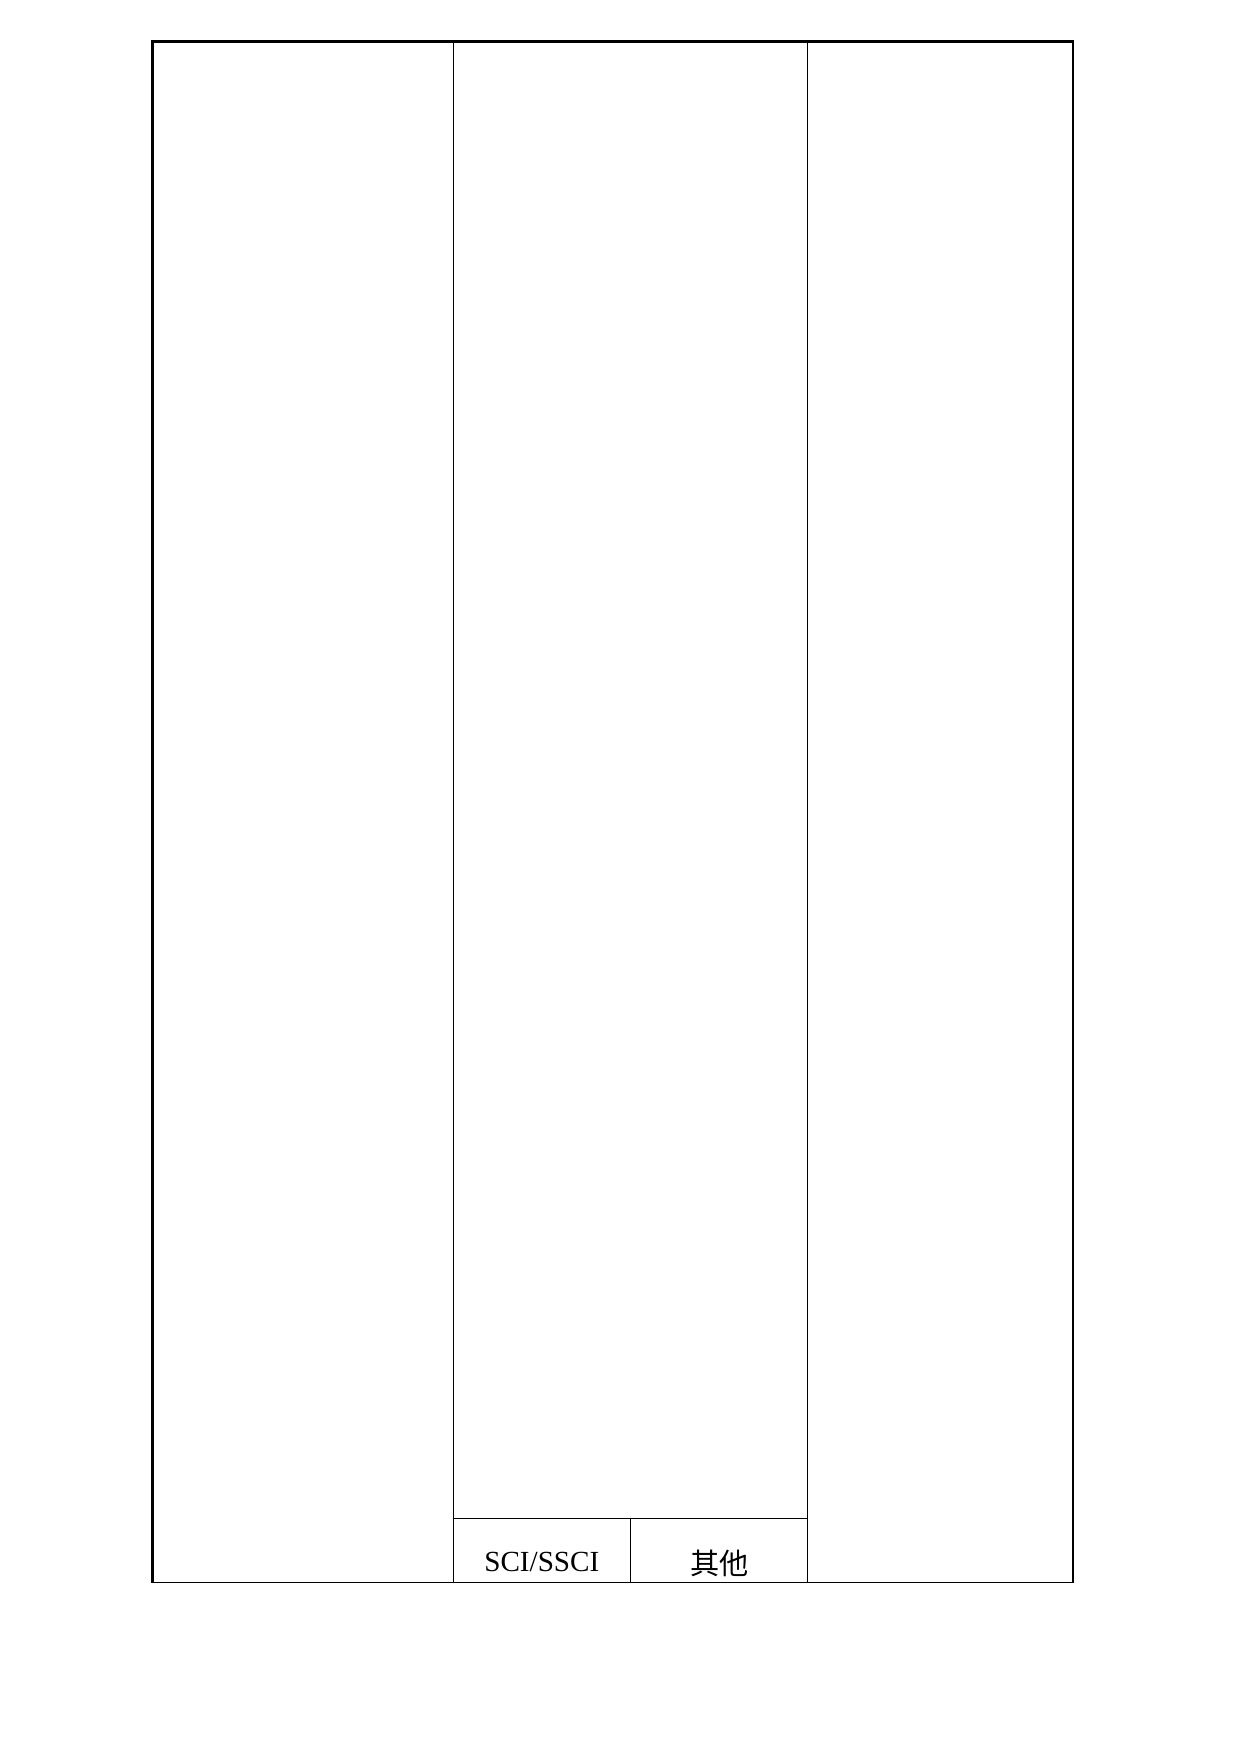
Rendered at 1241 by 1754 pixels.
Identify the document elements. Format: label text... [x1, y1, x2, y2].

table_header [154, 43, 453, 1582]
table_cell 其他 [631, 1519, 807, 1582]
table_header [454, 43, 807, 1518]
table_header [808, 43, 1072, 1582]
table_cell SCI/SSCI [454, 1519, 630, 1582]
